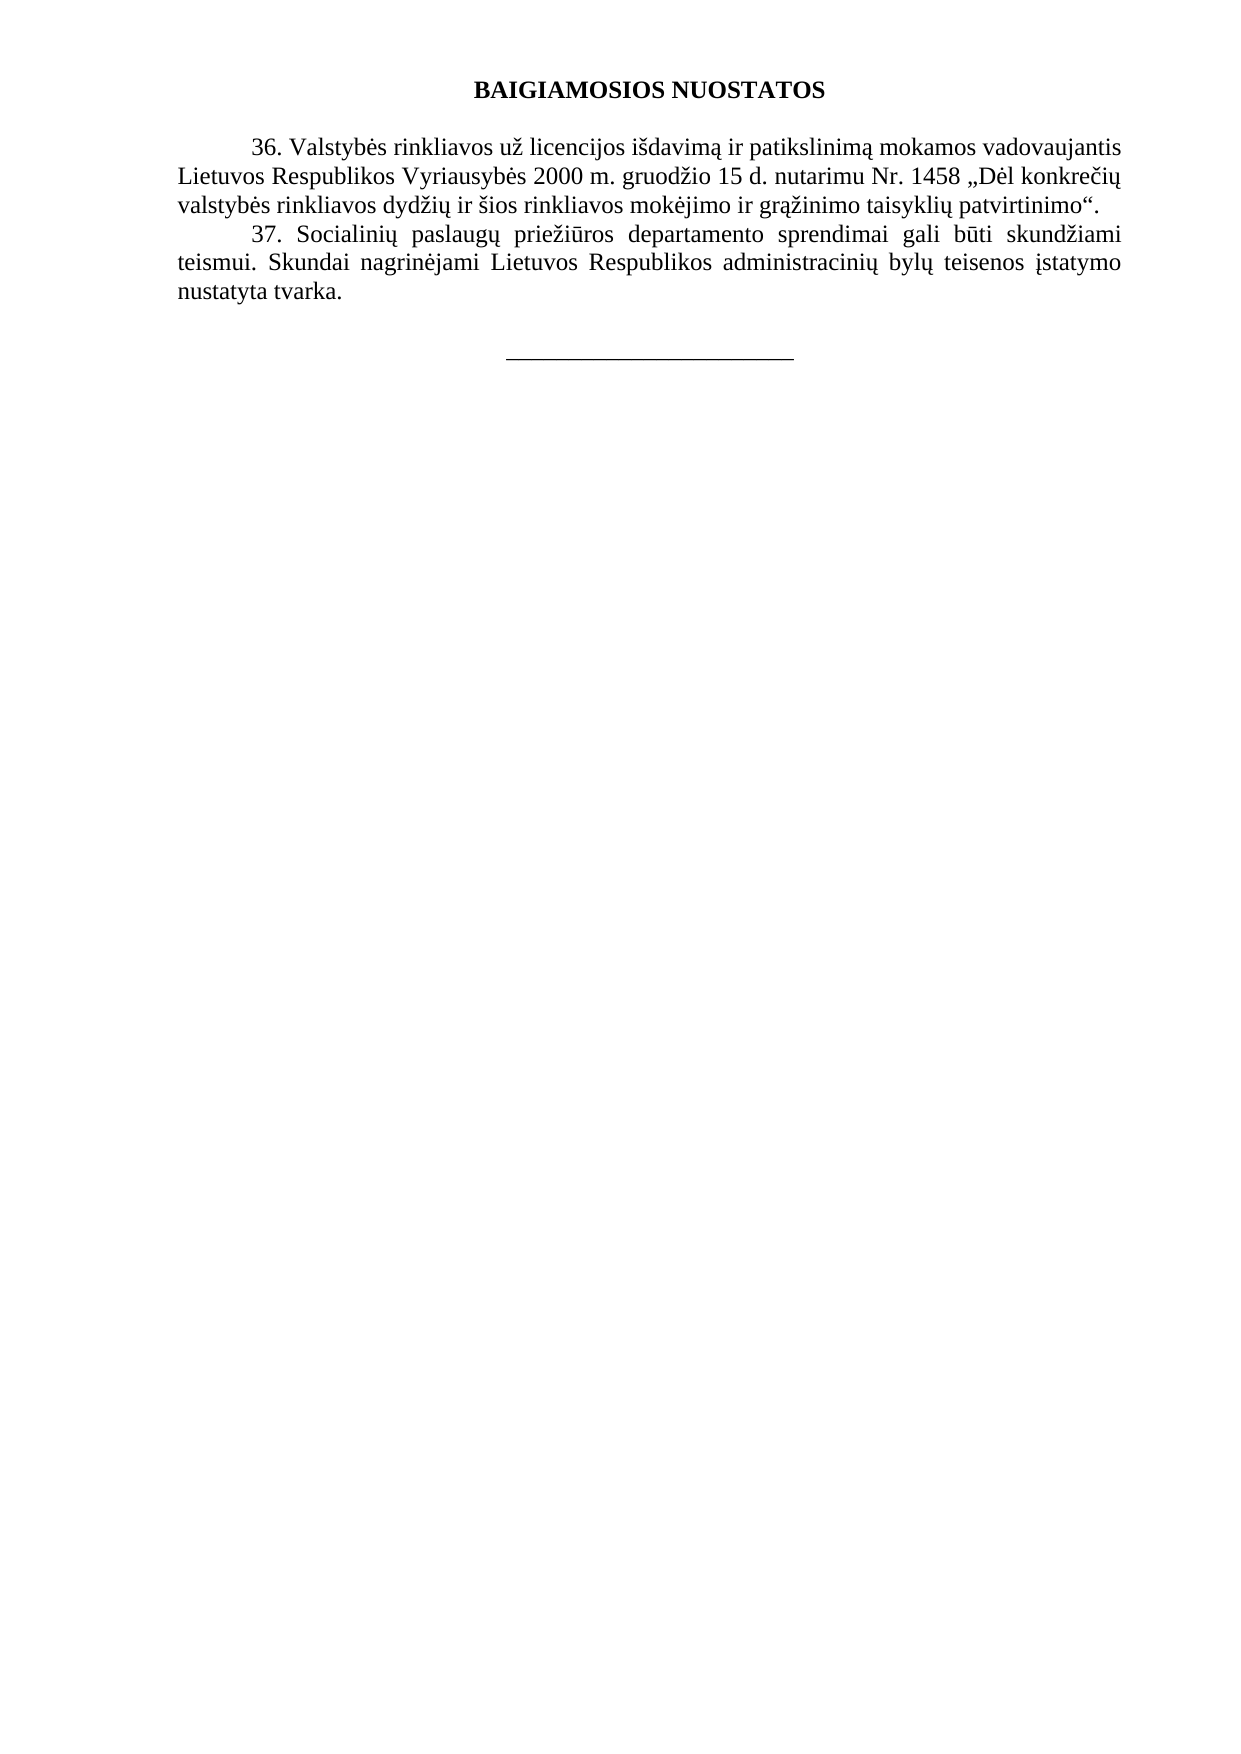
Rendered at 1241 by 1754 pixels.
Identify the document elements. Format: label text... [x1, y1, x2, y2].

text 36. Valstybės rinkliavos už licencijos išdavimą ir patikslinimą mokamos vadovaujantis Lietuvos Respublikos Vyriausybės 2000 m. gruodžio 15 d. nutarimu Nr. 1458 „Dėl konkrečių valstybės rinkliavos dydžių ir šios rinkliavos mokėjimo ir grąžinimo taisyklių patvirtinimo“. [177, 132, 1122, 219]
text 37. Socialinių paslaugų priežiūros departamento sprendimai gali būti skundžiami teismui. Skundai nagrinėjami Lietuvos Respublikos administracinių bylų teisenos įstatymo nustatyta tvarka. [177, 219, 1122, 305]
text BAIGIAMOSIOS NUOSTATOS [177, 75, 1122, 104]
text _______________________ [177, 334, 1122, 362]
